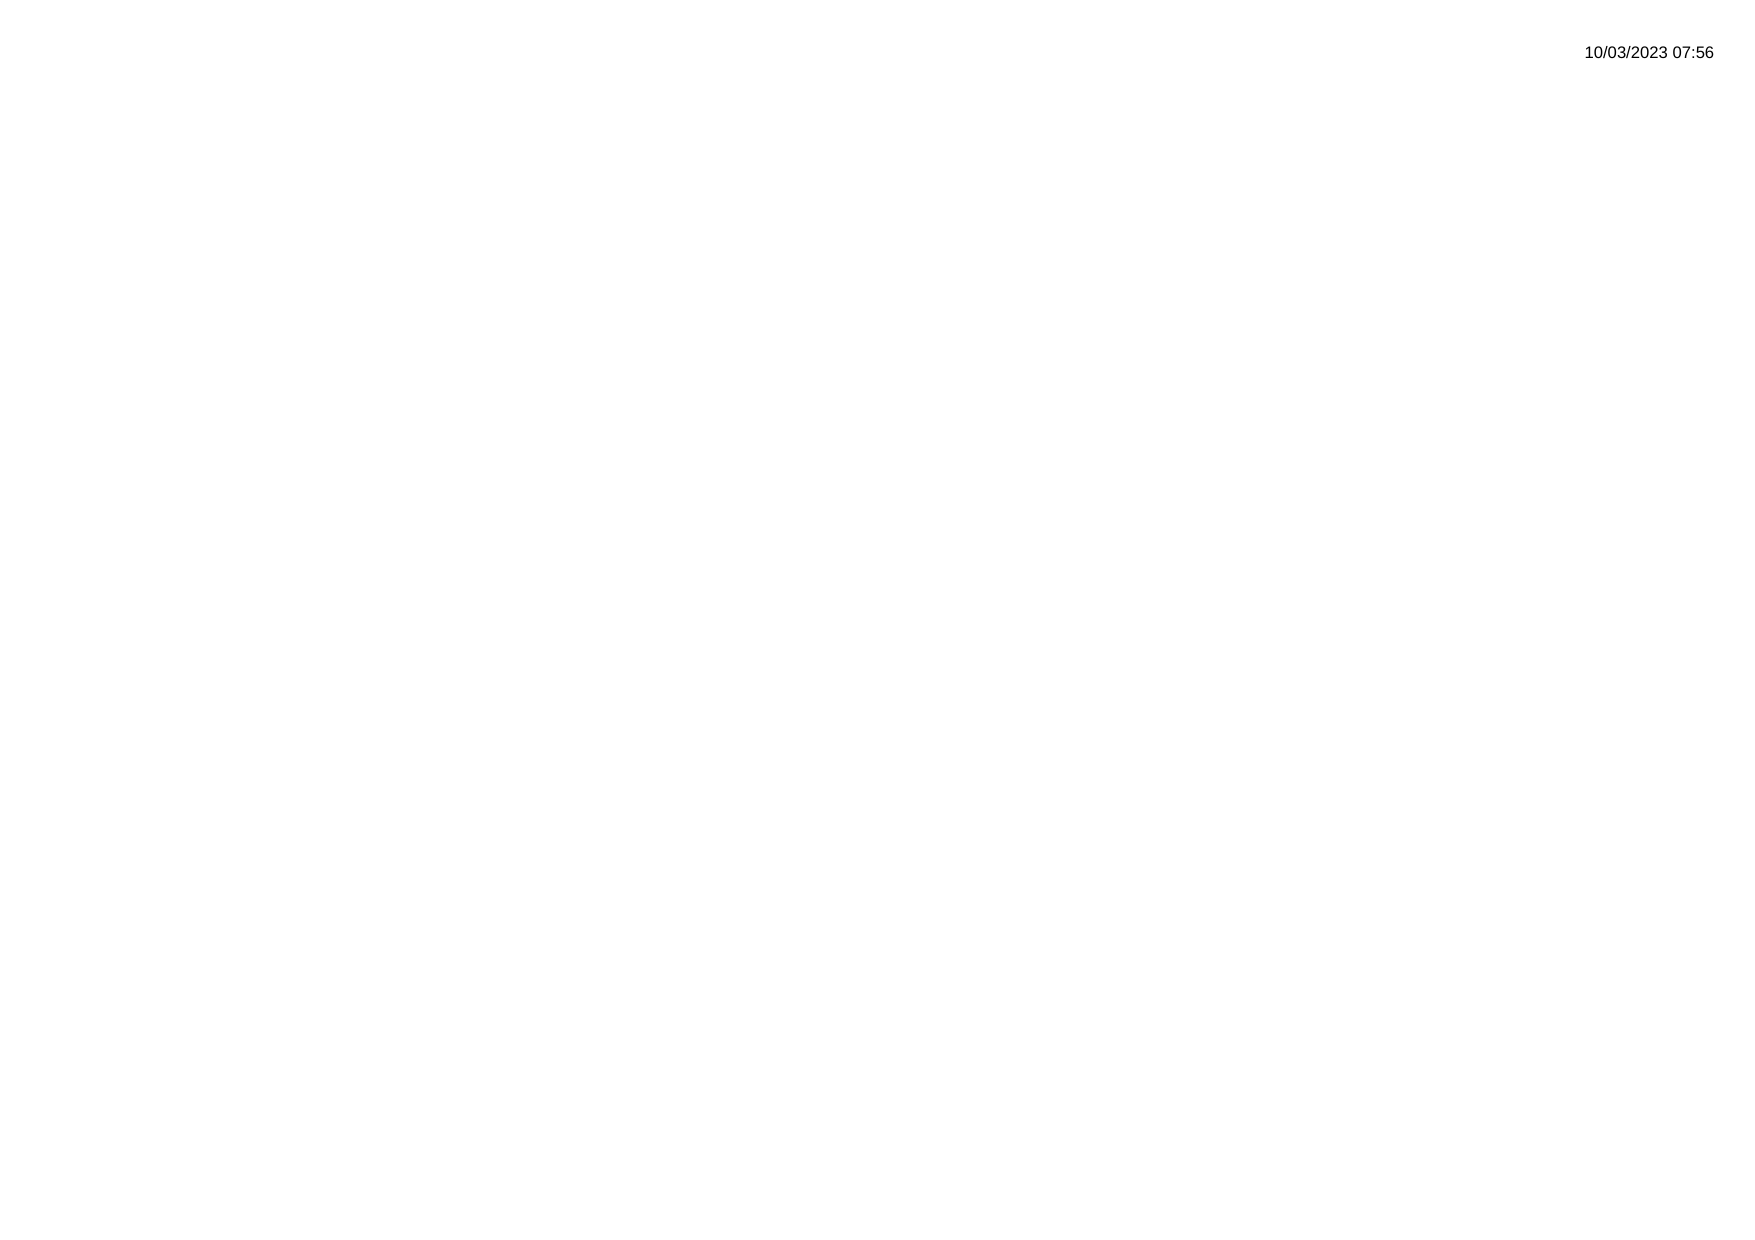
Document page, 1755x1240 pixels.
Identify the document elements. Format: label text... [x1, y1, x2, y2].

text 10/03/2023 07:56 [39, 43, 1714, 62]
